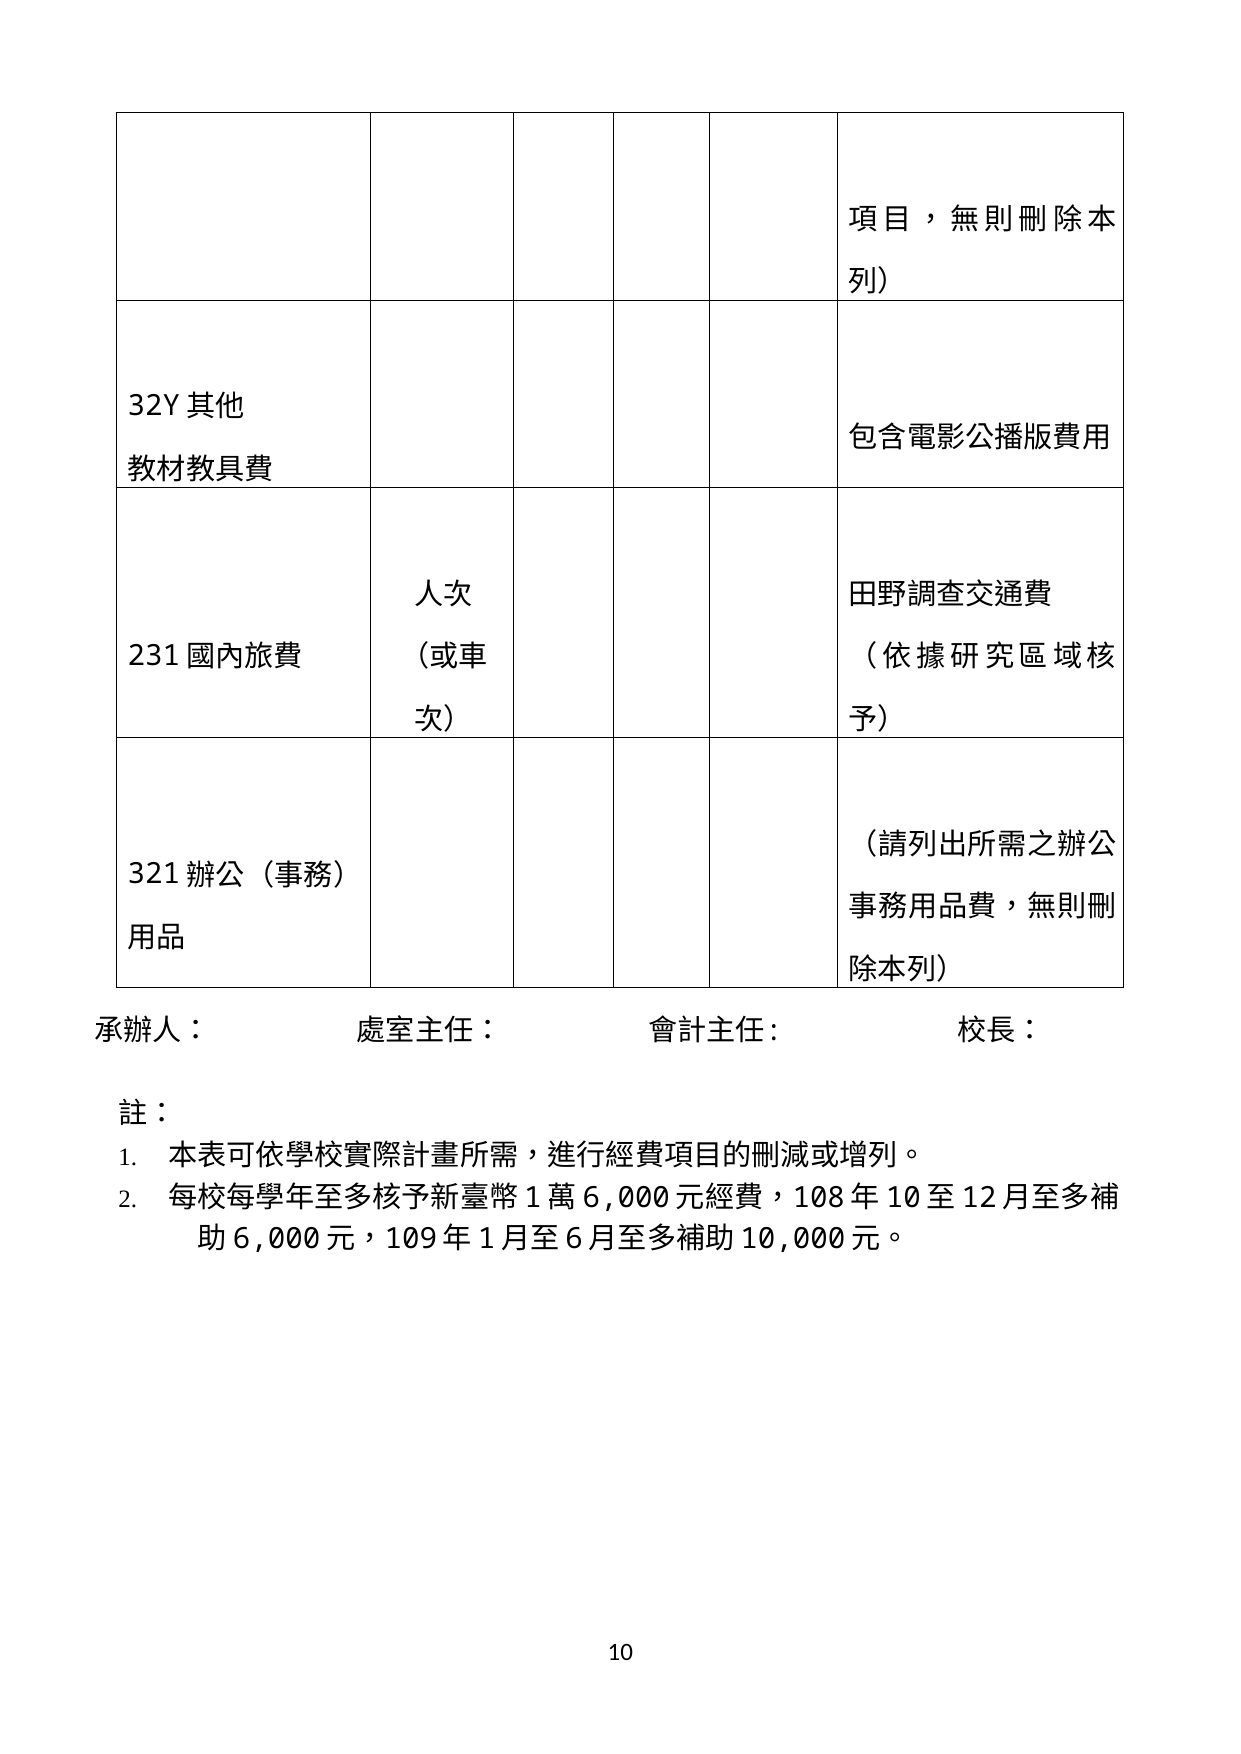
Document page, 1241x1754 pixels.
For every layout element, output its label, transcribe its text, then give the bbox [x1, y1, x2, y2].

table_cell [614, 113, 709, 300]
table_cell 人次 （或車次） [371, 488, 513, 737]
table_cell [710, 738, 837, 987]
table_cell [371, 301, 513, 487]
table_cell [614, 488, 709, 737]
table_cell [614, 738, 709, 987]
table_cell [514, 488, 613, 737]
table_cell [514, 301, 613, 487]
table_cell 231國內旅費 [117, 488, 370, 737]
table_cell [514, 738, 613, 987]
table_cell [371, 738, 513, 987]
table_cell [614, 301, 709, 487]
table_cell 包含電影公播版費用 [838, 301, 1123, 487]
list 每校每學年至多核予新臺幣1萬6,000元經費，108年10至12月至多補助6,000元，109年1月至6月至多補助10,000元。 [118, 1174, 1122, 1257]
list 本表可依學校實際計畫所需，進行經費項目的刪減或增列。 [118, 1132, 1122, 1174]
table_cell [514, 113, 613, 300]
table_cell 32Y其他 教材教具費 [117, 301, 370, 487]
table_cell [117, 113, 370, 300]
table_cell 項目，無則刪除本列） [838, 113, 1123, 300]
table_cell [371, 113, 513, 300]
table_cell 321辦公（事務）用品 [117, 738, 370, 987]
table_cell [710, 488, 837, 737]
table_cell [710, 113, 837, 300]
text 承辦人： 處室主任： 會計主任: 校長： [15, 1007, 1122, 1049]
table_cell （請列出所需之辦公事務用品費，無則刪除本列） [838, 738, 1123, 987]
text 註： [118, 1090, 1122, 1132]
table_cell [710, 301, 837, 487]
table_cell 田野調查交通費 （依據研究區域核予） [838, 488, 1123, 737]
